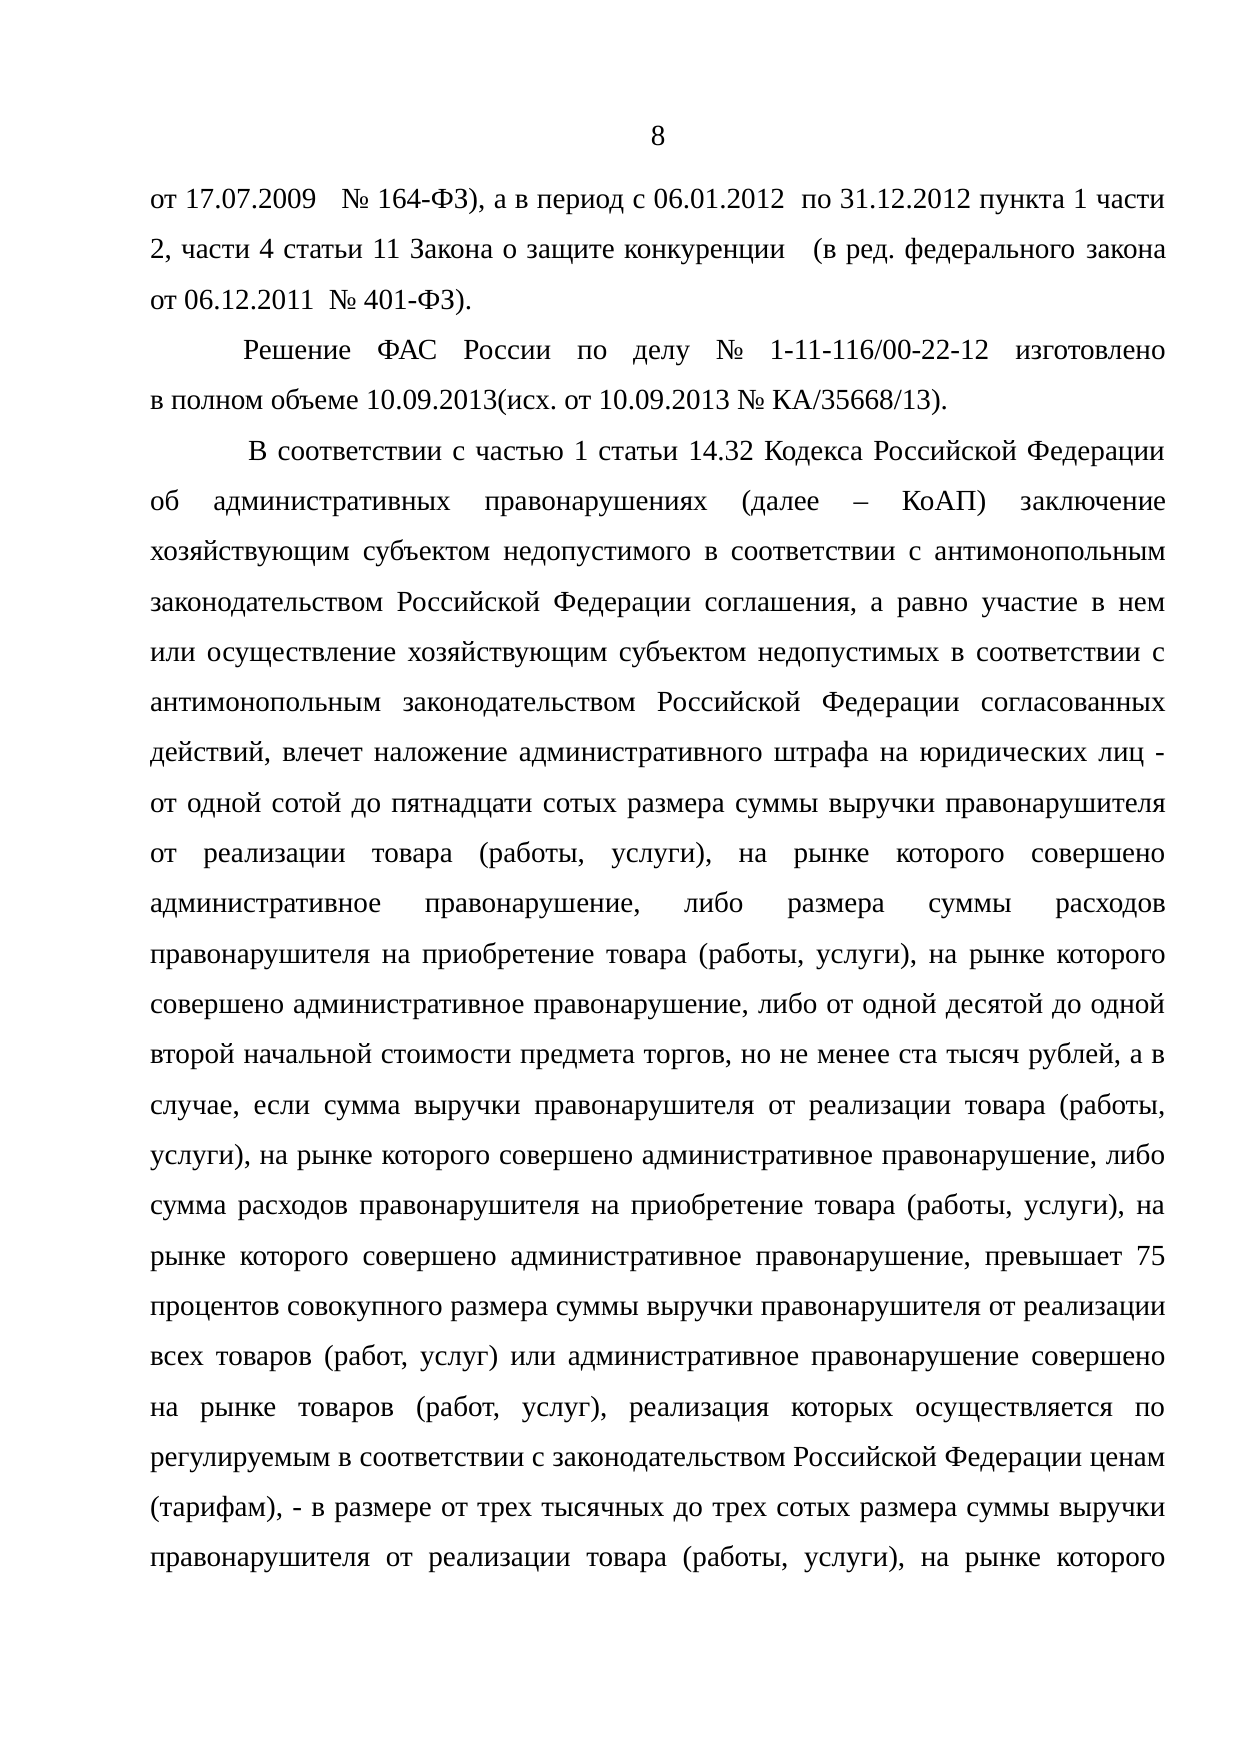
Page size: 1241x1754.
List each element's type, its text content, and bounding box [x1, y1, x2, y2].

text В соответствии с частью 1 статьи 14.32 Кодекса Российской Федерации об административных правонарушениях (далее – КоАП) заключение хозяйствующим субъектом недопустимого в соответствии с антимонопольным законодательством Российской Федерации соглашения, а равно участие в нем или осуществление хозяйствующим субъектом недопустимых в соответствии с антимонопольным законодательством Российской Федерации согласованных действий, влечет наложение административного штрафа на юридических лиц - от одной сотой до пятнадцати сотых размера суммы выручки правонарушителя от реализации товара (работы, услуги), на рынке которого совершено административное правонарушение, либо размера суммы расходов правонарушителя на приобретение товара (работы, услуги), на рынке которого совершено административное правонарушение, либо от одной десятой до одной второй начальной стоимости предмета торгов, но не менее ста тысяч рублей, а в случае, если сумма выручки правонарушителя от реализации товара (работы, услуги), на рынке которого совершено административное правонарушение, либо сумма расходов правонарушителя на приобретение товара (работы, услуги), на рынке которого совершено административное правонарушение, превышает 75 процентов совокупного размера суммы выручки правонарушителя от реализации всех товаров (работ, услуг) или административное правонарушение совершено на рынке товаров (работ, услуг), реализация которых осуществляется по регулируемым в соответствии с законодательством Российской Федерации ценам (тарифам), - в размере от трех тысячных до трех сотых размера суммы выручки правонарушителя от реализации товара (работы, услуги), на рынке которого [150, 433, 1166, 1573]
text Решение ФАС России по делу № 1-11-116/00-22-12 изготовлено в полном объеме 10.09.2013(исх. от 10.09.2013 № КА/35668/13). [150, 332, 1166, 416]
text от 17.07.2009 № 164-ФЗ), а в период с 06.01.2012 по 31.12.2012 пункта 1 части 2, части 4 статьи 11 Закона о защите конкуренции (в ред. федерального закона от 06.12.2011 № 401-ФЗ). [150, 181, 1166, 315]
